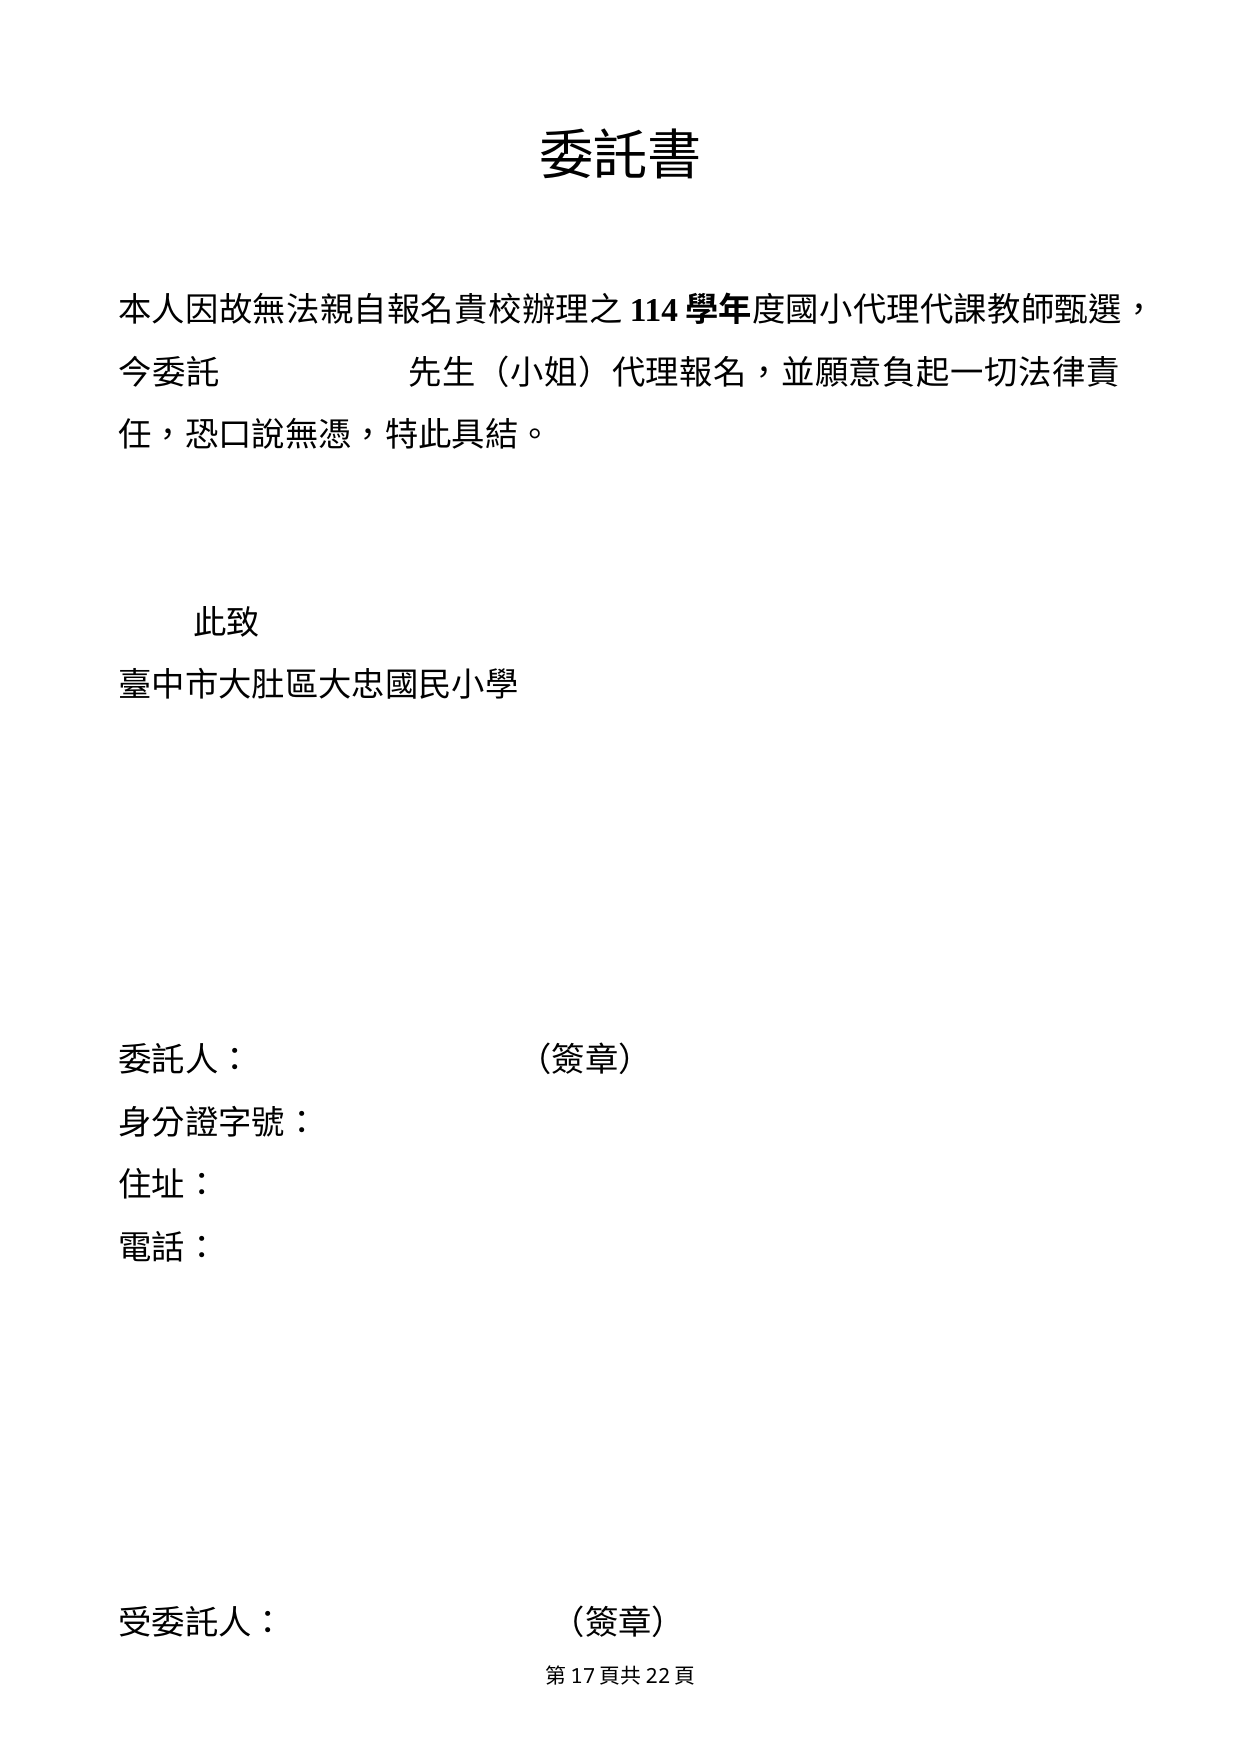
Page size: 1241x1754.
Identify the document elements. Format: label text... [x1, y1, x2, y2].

text 臺中市大肚區大忠國民小學 [118, 641, 1122, 703]
text 委託書 [118, 78, 1122, 203]
text 身分證字號： [118, 1078, 1122, 1141]
text 此致 [118, 578, 1122, 641]
text 本人因故無法親自報名貴校辦理之114學年度國小代理代課教師甄選，今委託 先生（小姐）代理報名，並願意負起一切法律責任，恐口說無憑，特此具結。 [118, 266, 1122, 453]
text 受委託人： （簽章） [118, 1578, 1122, 1641]
text 電話： [118, 1203, 1122, 1266]
text 住址： [118, 1141, 1122, 1203]
text 委託人： （簽章） [118, 1016, 1122, 1078]
